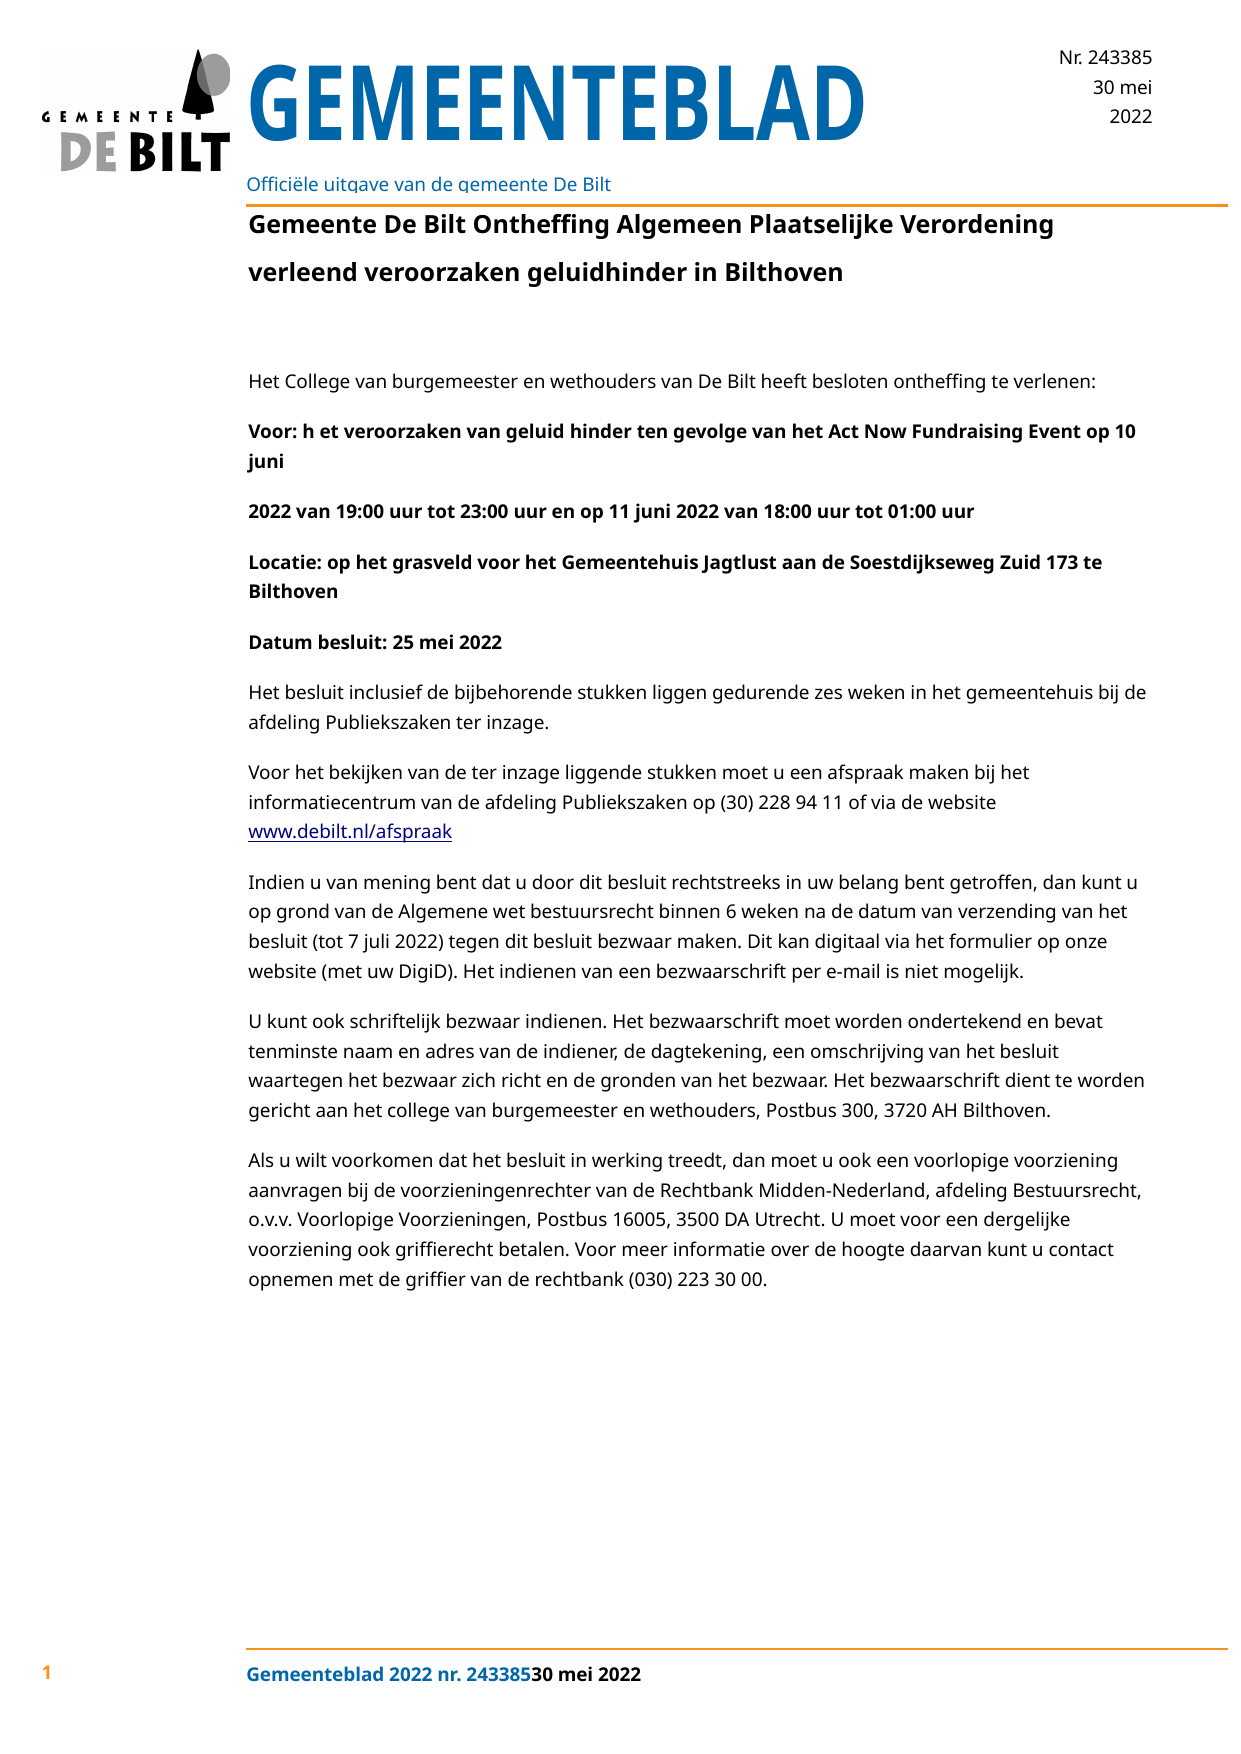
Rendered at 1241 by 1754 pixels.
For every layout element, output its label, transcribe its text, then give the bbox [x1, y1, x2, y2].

text Datum besluit: 25 mei 2022 [248, 629, 1152, 655]
text 2022 van 19:00 uur tot 23:00 uur en op 11 juni 2022 van 18:00 uur tot 01:00 uur [248, 499, 1152, 524]
text Voor: h et veroorzaken van geluid hinder ten gevolge van het Act Now Fundraising Event op 10 juni [248, 419, 1152, 474]
picture [41, 47, 231, 172]
text Als u wilt voorkomen dat het besluit in werking treedt, dan moet u ook een voorlopige voorziening aanvragen bij de voorzieningenrechter van de Rechtbank Midden-Nederland, afdeling Bestuursrecht, o.v.v. Voorlopige Voorzieningen, Postbus 16005, 3500 DA Utrecht. U moet voor een dergelijke voorziening ook griffierecht betalen. Voor meer informatie over de hoogte daarvan kunt u contact opnemen met de griffier van de rechtbank (030) 223 30 00. [248, 1147, 1152, 1292]
text Gemeente De Bilt Ontheffing Algemeen Plaatselijke Verordening verleend veroorzaken geluidhinder in Bilthoven [248, 207, 1152, 288]
text Het besluit inclusief de bijbehorende stukken liggen gedurende zes weken in het gemeentehuis bij de afdeling Publiekszaken ter inzage. [248, 679, 1152, 735]
text Indien u van mening bent dat u door dit besluit rechtstreeks in uw belang bent getroffen, dan kunt u op grond van de Algemene wet bestuursrecht binnen 6 weken na de datum van verzending van het besluit (tot 7 juli 2022) tegen dit besluit bezwaar maken. Dit kan digitaal via het formulier op onze website (met uw DigiD). Het indienen van een bezwaarschrift per e-mail is niet mogelijk. [248, 869, 1152, 984]
text Voor het bekijken van de ter inzage liggende stukken moet u een afspraak maken bij het informatiecentrum van de afdeling Publiekszaken op (30) 228 94 11 of via de website www.debilt.nl/afspraak [248, 759, 1152, 844]
text U kunt ook schriftelijk bezwaar indienen. Het bezwaarschrift moet worden ondertekend en bevat tenminste naam en adres van de indiener, de dagtekening, een omschrijving van het besluit waartegen het bezwaar zich richt en de gronden van het bezwaar. Het bezwaarschrift dient te worden gericht aan het college van burgemeester en wethouders, Postbus 300, 3720 AH Bilthoven. [248, 1008, 1152, 1123]
text Locatie: op het grasveld voor het Gemeentehuis Jagtlust aan de Soestdijkseweg Zuid 173 te Bilthoven [248, 549, 1152, 604]
text Het College van burgemeester en wethouders van De Bilt heeft besloten ontheffing te verlenen: [248, 368, 1152, 394]
